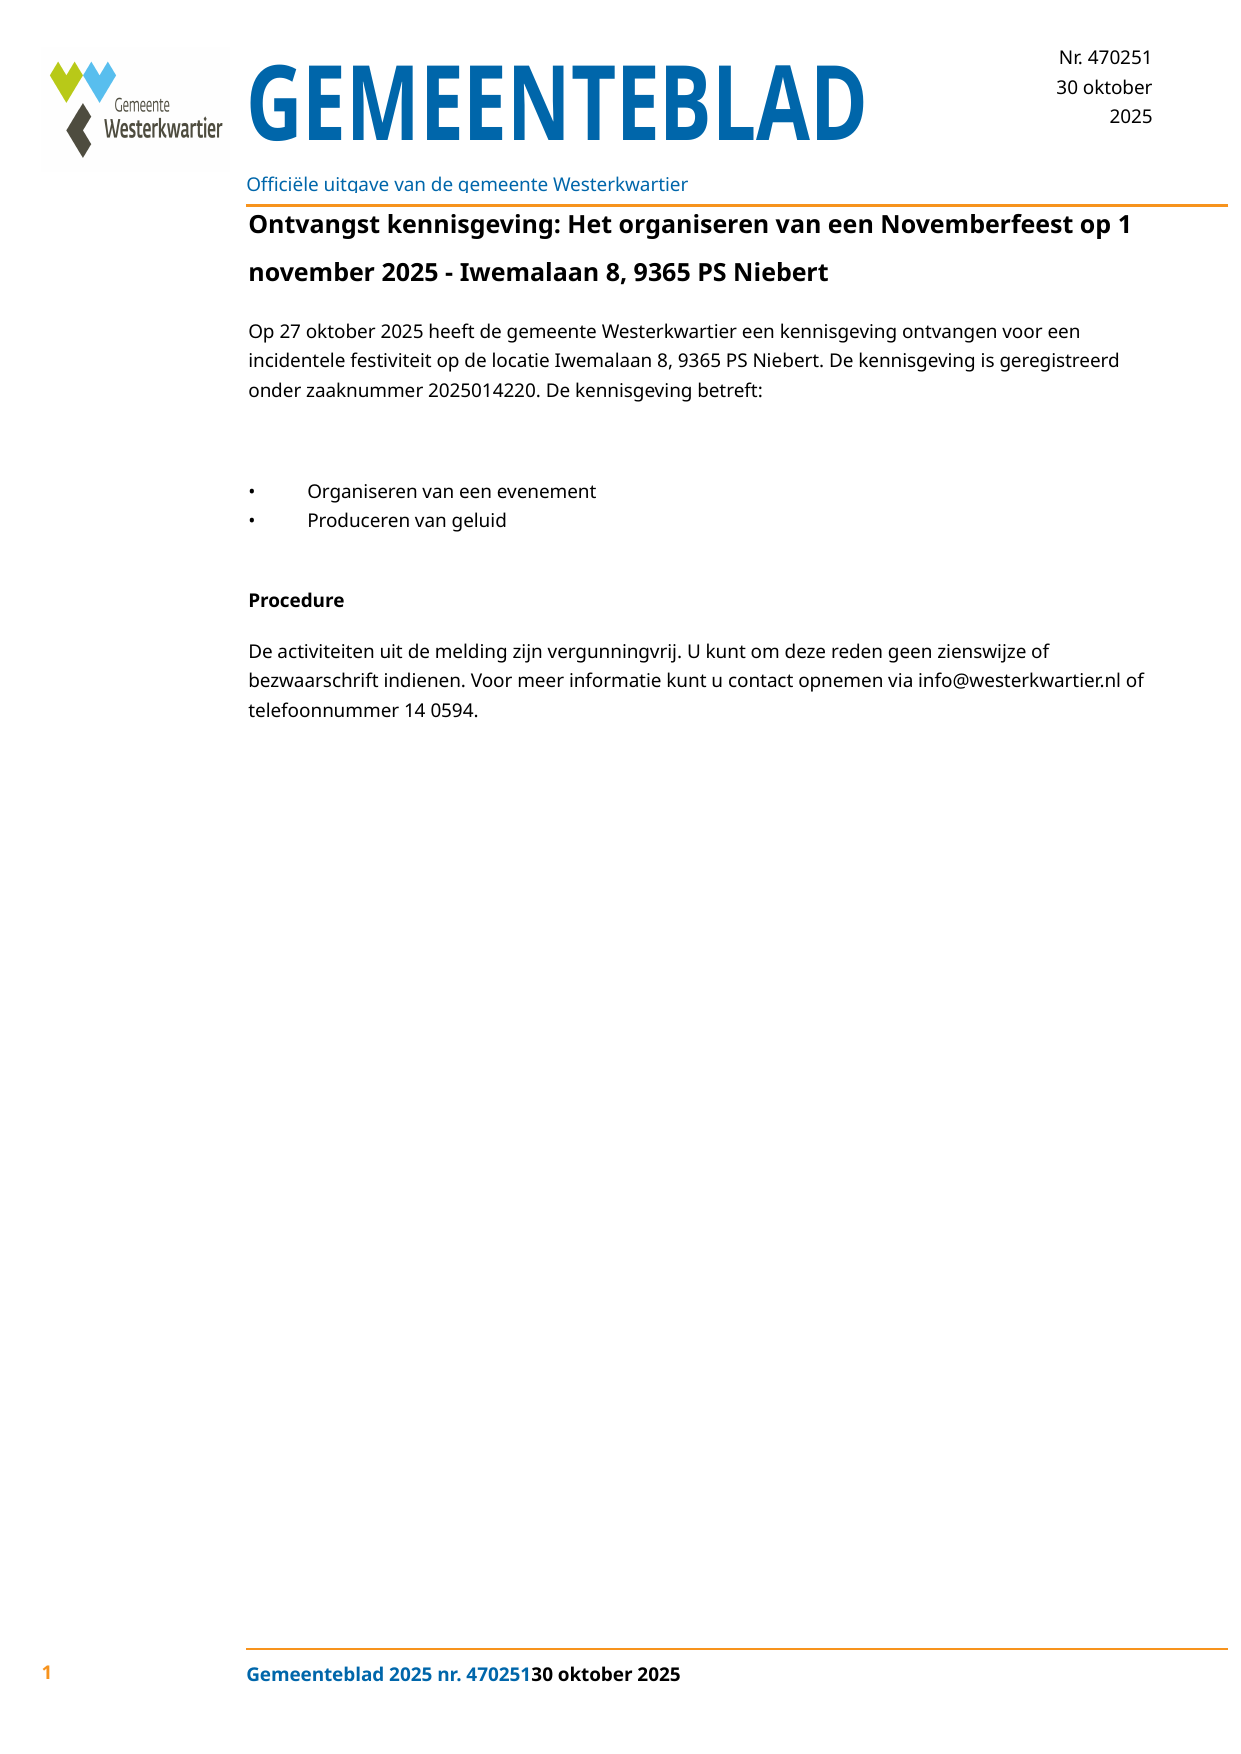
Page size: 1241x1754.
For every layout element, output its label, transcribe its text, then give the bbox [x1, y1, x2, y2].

text Ontvangst kennisgeving: Het organiseren van een Novemberfeest op 1 november 2025 - Iwemalaan 8, 9365 PS Niebert [248, 207, 1152, 288]
list Produceren van geluid [248, 507, 1152, 533]
text Procedure [248, 587, 1152, 613]
text Op 27 oktober 2025 heeft de gemeente Westerkwartier een kennisgeving ontvangen voor een incidentele festiviteit op de locatie Iwemalaan 8, 9365 PS Niebert. De kennisgeving is geregistreerd onder zaaknummer 2025014220. De kennisgeving betreft: [248, 318, 1152, 403]
list Organiseren van een evenement [248, 478, 1152, 504]
picture [41, 47, 231, 172]
text De activiteiten uit de melding zijn vergunningvrij. U kunt om deze reden geen zienswijze of bezwaarschrift indienen. Voor meer informatie kunt u contact opnemen via info@westerkwartier.nl of telefoonnummer 14 0594. [248, 638, 1152, 723]
